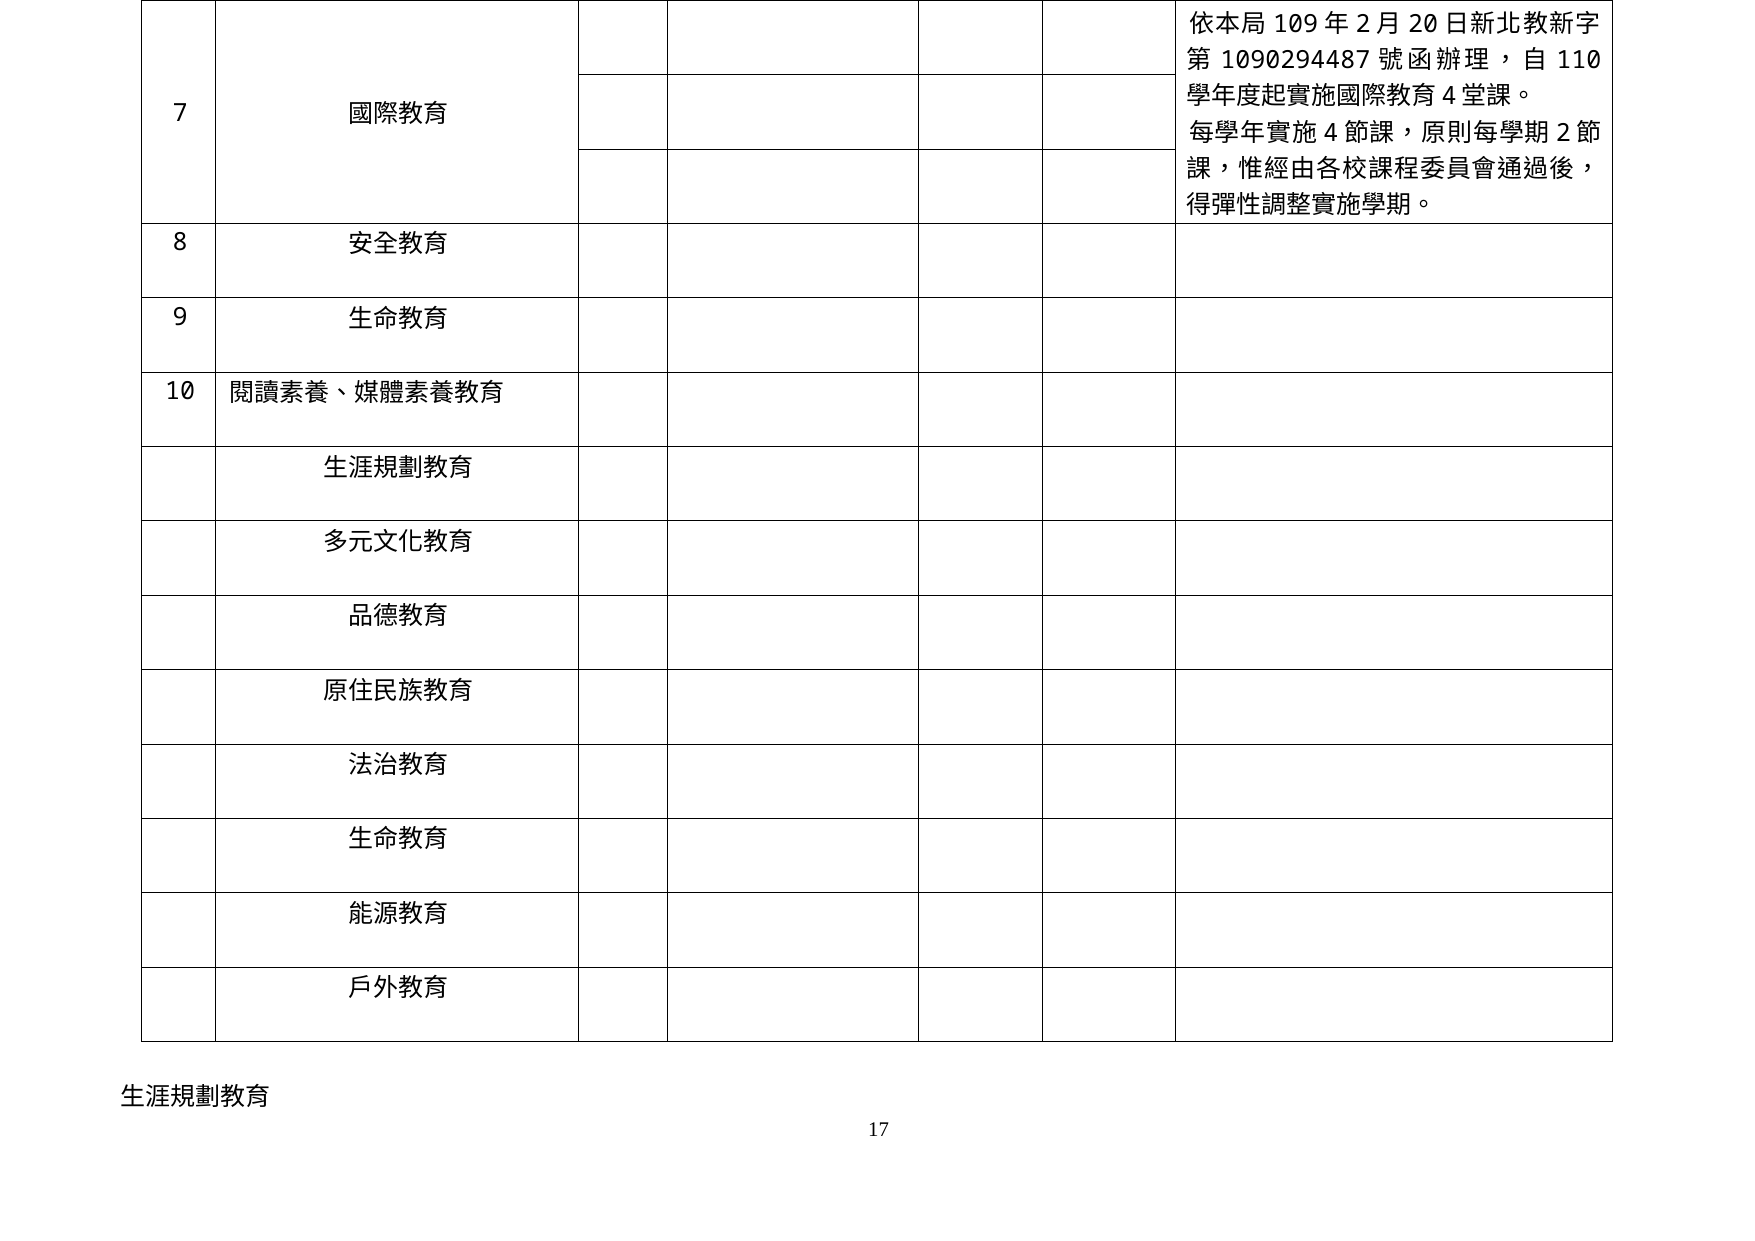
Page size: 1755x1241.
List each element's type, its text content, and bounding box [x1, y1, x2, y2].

table_cell 生涯規劃教育 [216, 447, 578, 520]
table_cell [579, 224, 667, 297]
table_cell [1043, 1, 1175, 74]
table_cell [1176, 521, 1612, 595]
table_cell [919, 298, 1042, 372]
table_cell [668, 150, 918, 223]
table_cell [579, 893, 667, 967]
table_cell [579, 75, 667, 148]
table_cell [919, 447, 1042, 520]
table_cell [668, 447, 918, 520]
text 生涯規劃教育 [118, 1076, 1636, 1112]
table_cell [668, 670, 918, 743]
table_cell [919, 75, 1042, 148]
table_cell [579, 1, 667, 74]
table_cell [1176, 745, 1612, 818]
table_cell [1043, 150, 1175, 223]
table_cell [579, 596, 667, 669]
table_cell [579, 150, 667, 223]
table_cell [668, 893, 918, 967]
table_cell [142, 968, 215, 1041]
table_cell [1043, 819, 1175, 892]
table_cell 安全教育 [216, 224, 578, 297]
table_cell [579, 298, 667, 372]
table_cell [919, 150, 1042, 223]
table_cell [919, 596, 1042, 669]
table_cell 戶外教育 [216, 968, 578, 1041]
table_cell [1043, 893, 1175, 967]
table_cell [919, 893, 1042, 967]
table_cell 品德教育 [216, 596, 578, 669]
table_cell [919, 373, 1042, 446]
table_cell [668, 521, 918, 595]
table_cell [142, 447, 215, 520]
table_cell [668, 224, 918, 297]
table_cell [1176, 968, 1612, 1041]
table_cell 國際教育 [216, 1, 578, 223]
table_cell [142, 893, 215, 967]
table_cell 能源教育 [216, 893, 578, 967]
table_cell [1176, 447, 1612, 520]
table_cell [142, 521, 215, 595]
table_cell 閱讀素養、媒體素養教育 [216, 373, 578, 446]
table_cell [919, 1, 1042, 74]
table_cell 依本局109年2月20日新北教新字第1090294487號函辦理，自110學年度起實施國際教育4堂課。 每學年實施4節課，原則每學期2節課，惟經由各校課程委員會通過後，得彈性調整實施學期。 [1176, 1, 1612, 223]
table_cell [579, 521, 667, 595]
table_cell [579, 447, 667, 520]
table_cell [668, 298, 918, 372]
table_cell 法治教育 [216, 745, 578, 818]
table_cell [919, 670, 1042, 743]
table_cell [919, 819, 1042, 892]
table_cell [142, 819, 215, 892]
table_cell [668, 373, 918, 446]
table_cell [1043, 373, 1175, 446]
table_cell [142, 670, 215, 743]
table_cell [1043, 670, 1175, 743]
table_cell [1176, 819, 1612, 892]
table_cell 多元文化教育 [216, 521, 578, 595]
table_cell [579, 819, 667, 892]
table_cell [1043, 968, 1175, 1041]
table_cell [919, 968, 1042, 1041]
table_cell [1176, 893, 1612, 967]
table_cell [1043, 298, 1175, 372]
table_cell 7 [142, 1, 215, 223]
table_cell 10 [142, 373, 215, 446]
table_cell [1043, 224, 1175, 297]
table_cell [668, 1, 918, 74]
table_cell [579, 670, 667, 743]
table_cell [1176, 596, 1612, 669]
table_cell [668, 745, 918, 818]
table_cell [142, 596, 215, 669]
table_cell [1043, 447, 1175, 520]
table_cell [1043, 745, 1175, 818]
table_cell 原住民族教育 [216, 670, 578, 743]
table_cell [668, 596, 918, 669]
table_cell [1043, 596, 1175, 669]
table_cell [579, 968, 667, 1041]
table_cell [1043, 75, 1175, 148]
table_cell [668, 968, 918, 1041]
table_cell [1043, 521, 1175, 595]
table_cell [1176, 298, 1612, 372]
table_cell [668, 75, 918, 148]
table_cell [919, 521, 1042, 595]
table_cell 9 [142, 298, 215, 372]
table_cell [1176, 224, 1612, 297]
table_cell [1176, 670, 1612, 743]
table_cell 生命教育 [216, 298, 578, 372]
table_cell [919, 224, 1042, 297]
table_cell [919, 745, 1042, 818]
table_cell 8 [142, 224, 215, 297]
table_cell [579, 745, 667, 818]
table_cell [579, 373, 667, 446]
table_cell 生命教育 [216, 819, 578, 892]
table_cell [668, 819, 918, 892]
table_cell [142, 745, 215, 818]
table_cell [1176, 373, 1612, 446]
